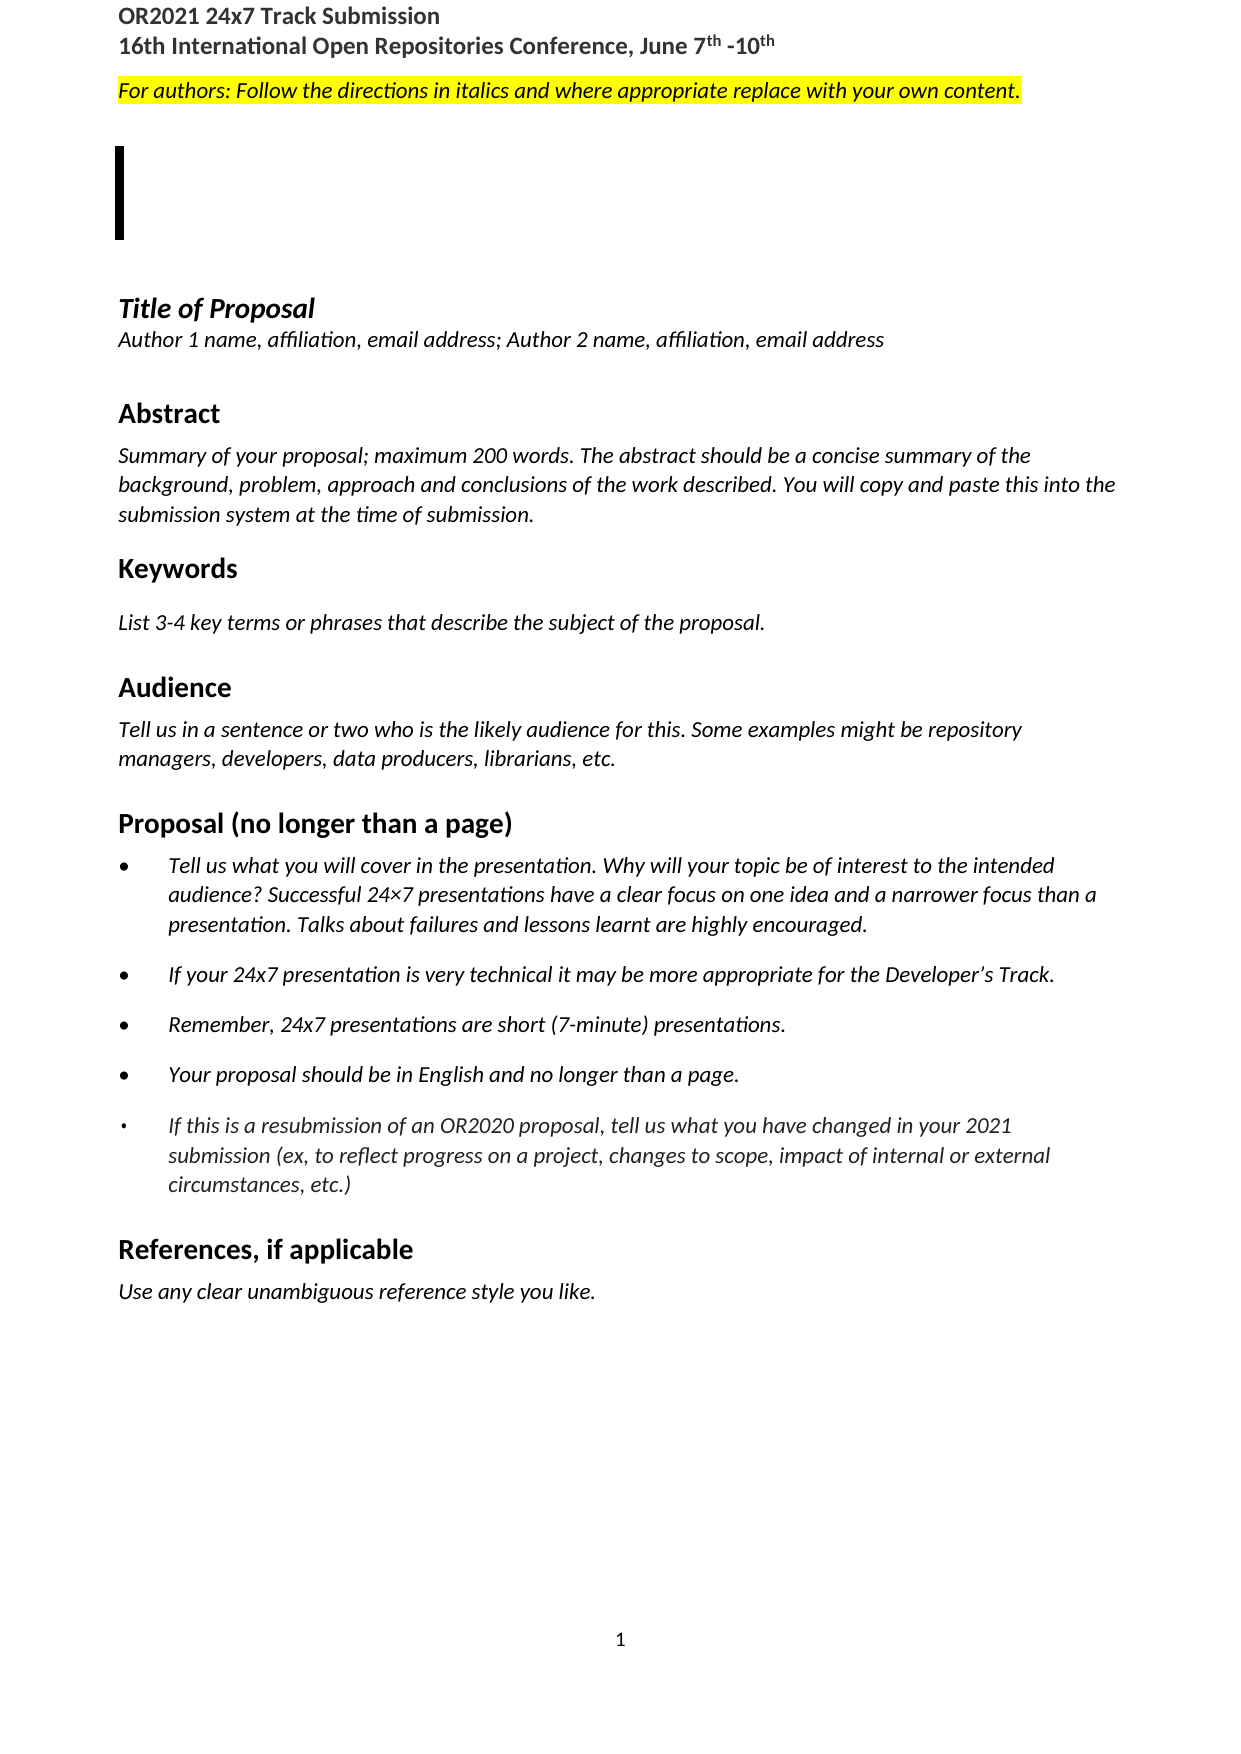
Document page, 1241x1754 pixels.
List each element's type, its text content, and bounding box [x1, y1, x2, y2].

list Tell us what you will cover in the presentation. Why will your topic be of interest to the intended audience? Successful 24×7 presentations have a clear focus on one idea and a narrower focus than a presentation. Talks about failures and lessons learnt are highly encouraged. [118, 851, 1122, 938]
subtitle References, if applicable [118, 1231, 1122, 1266]
text Summary of your proposal; maximum 200 words. The abstract should be a concise summary of the background, problem, approach and conclusions of the work described. You will copy and paste this into the submission system at the time of submission. [118, 441, 1122, 528]
text Keywords [118, 550, 1122, 586]
text Tell us in a sentence or two who is the likely audience for this. Some examples might be repository managers, developers, data producers, librarians, etc. [118, 715, 1122, 772]
text OR2021 24x7 Track Submission [118, 0, 1122, 31]
text Use any clear unambiguous reference style you like. [118, 1277, 1122, 1305]
text List 3-4 key terms or phrases that describe the subject of the proposal. [118, 608, 1122, 636]
list Remember, 24x7 presentations are short (7-minute) presentations. [118, 1010, 1122, 1038]
list If your 24x7 presentation is very technical it may be more appropriate for the Developer’s Track. [118, 960, 1122, 988]
subtitle Audience [118, 669, 1122, 704]
text Author 1 name, affiliation, email address; Author 2 name, affiliation, email address [118, 325, 1122, 353]
text For authors: Follow the directions in italics and where appropriate replace with your own content. [118, 76, 1122, 134]
text 16th International Open Repositories Conference, June 7th -10th [118, 31, 1122, 61]
subtitle Proposal (no longer than a page) [118, 805, 1122, 841]
list Your proposal should be in English and no longer than a page. [118, 1060, 1122, 1088]
subtitle Title of Proposal [118, 290, 1122, 325]
subtitle Abstract [118, 395, 1122, 431]
list If this is a resubmission of an OR2020 proposal, tell us what you have changed in your 2021 submission (ex, to reflect progress on a project, changes to scope, impact of internal or external circumstances, etc.) [118, 1111, 1122, 1198]
